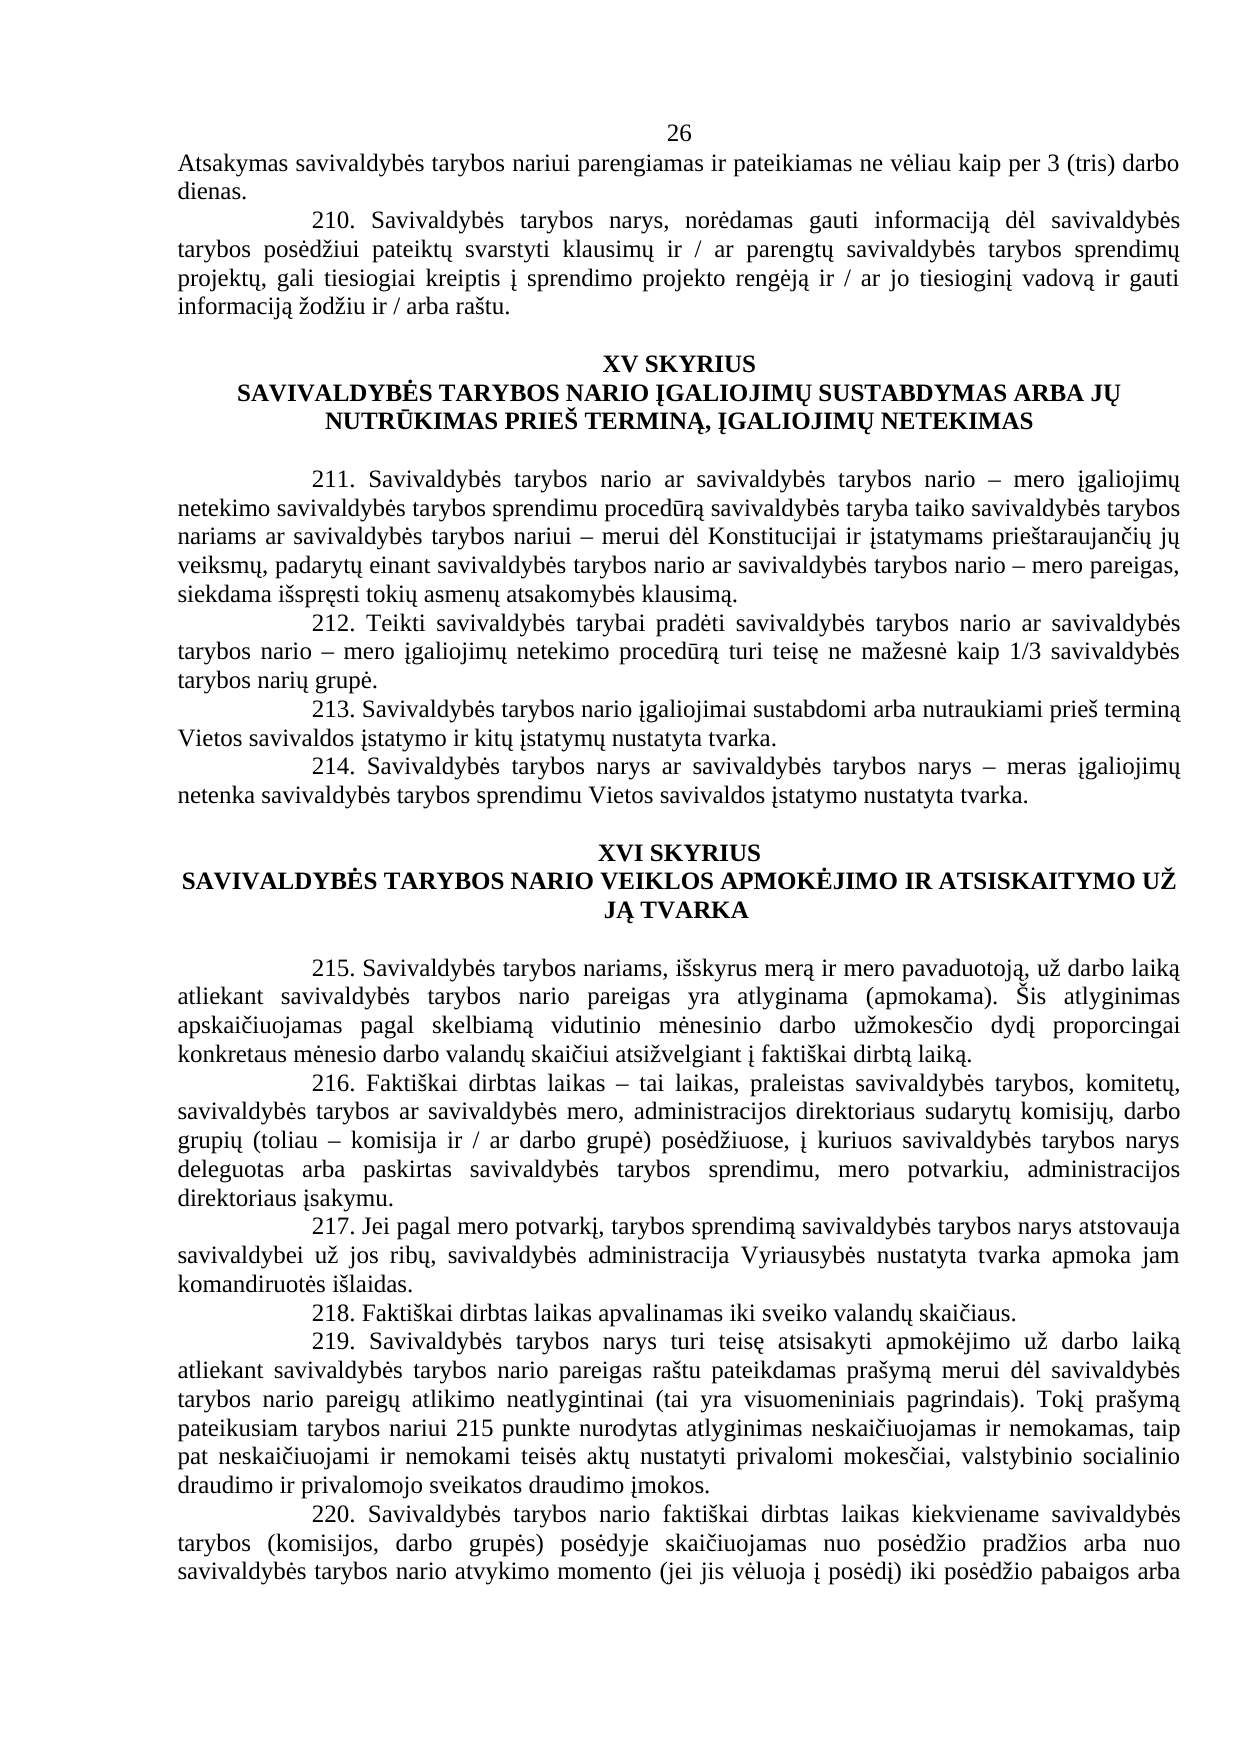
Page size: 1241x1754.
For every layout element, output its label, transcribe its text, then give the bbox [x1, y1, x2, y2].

text 215. Savivaldybės tarybos nariams, išskyrus merą ir mero pavaduotoją, už darbo laiką atliekant savivaldybės tarybos nario pareigas yra atlyginama (apmokama). Šis atlyginimas apskaičiuojamas pagal skelbiamą vidutinio mėnesinio darbo užmokesčio dydį proporcingai konkretaus mėnesio darbo valandų skaičiui atsižvelgiant į faktiškai dirbtą laiką. [177, 953, 1181, 1068]
text XV SKYRIUS [177, 349, 1181, 378]
text 213. Savivaldybės tarybos nario įgaliojimai sustabdomi arba nutraukiami prieš terminą Vietos savivaldos įstatymo ir kitų įstatymų nustatyta tvarka. [177, 694, 1181, 751]
text 220. Savivaldybės tarybos nario faktiškai dirbtas laikas kiekviename savivaldybės tarybos (komisijos, darbo grupės) posėdyje skaičiuojamas nuo posėdžio pradžios arba nuo savivaldybės tarybos nario atvykimo momento (jei jis vėluoja į posėdį) iki posėdžio pabaigos arba [177, 1499, 1181, 1585]
text SAVIVALDYBĖS TARYBOS NARIO VEIKLOS APMOKĖJIMo IR ATSISKAITYMO UŽ JĄ TVARKA [177, 866, 1181, 924]
text 211. Savivaldybės tarybos nario ar savivaldybės tarybos nario – mero įgaliojimų netekimo savivaldybės tarybos sprendimu procedūrą savivaldybės taryba taiko savivaldybės tarybos nariams ar savivaldybės tarybos nariui – merui dėl Konstitucijai ir įstatymams prieštaraujančių jų veiksmų, padarytų einant savivaldybės tarybos nario ar savivaldybės tarybos nario – mero pareigas, siekdama išspręsti tokių asmenų atsakomybės klausimą. [177, 464, 1181, 608]
text 218. Faktiškai dirbtas laikas apvalinamas iki sveiko valandų skaičiaus. [177, 1298, 1181, 1326]
text 212. Teikti savivaldybės tarybai pradėti savivaldybės tarybos nario ar savivaldybės tarybos nario – mero įgaliojimų netekimo procedūrą turi teisę ne mažesnė kaip 1/3 savivaldybės tarybos narių grupė. [177, 608, 1181, 694]
text XVI SKYRIUS [177, 838, 1181, 866]
text SAVIVALDYBĖS TARYBOS NARIO ĮGALIOJIMŲ SUSTABDYMAS ARBA JŲ NUTRŪKIMAS PRIEŠ TERMINĄ, įgaliojimų netekimas [177, 378, 1181, 435]
text 214. Savivaldybės tarybos narys ar savivaldybės tarybos narys – meras įgaliojimų netenka savivaldybės tarybos sprendimu Vietos savivaldos įstatymo nustatyta tvarka. [177, 751, 1181, 809]
text Atsakymas savivaldybės tarybos nariui parengiamas ir pateikiamas ne vėliau kaip per 3 (tris) darbo dienas. [177, 148, 1181, 205]
text 210. Savivaldybės tarybos narys, norėdamas gauti informaciją dėl savivaldybės tarybos posėdžiui pateiktų svarstyti klausimų ir / ar parengtų savivaldybės tarybos sprendimų projektų, gali tiesiogiai kreiptis į sprendimo projekto rengėją ir / ar jo tiesioginį vadovą ir gauti informaciją žodžiu ir / arba raštu. [177, 205, 1181, 320]
text 217. Jei pagal mero potvarkį, tarybos sprendimą savivaldybės tarybos narys atstovauja savivaldybei už jos ribų, savivaldybės administracija Vyriausybės nustatyta tvarka apmoka jam komandiruotės išlaidas. [177, 1211, 1181, 1298]
text 219. Savivaldybės tarybos narys turi teisę atsisakyti apmokėjimo už darbo laiką atliekant savivaldybės tarybos nario pareigas raštu pateikdamas prašymą merui dėl savivaldybės tarybos nario pareigų atlikimo neatlygintinai (tai yra visuomeniniais pagrindais). Tokį prašymą pateikusiam tarybos nariui 215 punkte nurodytas atlyginimas neskaičiuojamas ir nemokamas, taip pat neskaičiuojami ir nemokami teisės aktų nustatyti privalomi mokesčiai, valstybinio socialinio draudimo ir privalomojo sveikatos draudimo įmokos. [177, 1326, 1181, 1499]
text 216. Faktiškai dirbtas laikas – tai laikas, praleistas savivaldybės tarybos, komitetų, savivaldybės tarybos ar savivaldybės mero, administracijos direktoriaus sudarytų komisijų, darbo grupių (toliau – komisija ir / ar darbo grupė) posėdžiuose, į kuriuos savivaldybės tarybos narys deleguotas arba paskirtas savivaldybės tarybos sprendimu, mero potvarkiu, administracijos direktoriaus įsakymu. [177, 1068, 1181, 1211]
